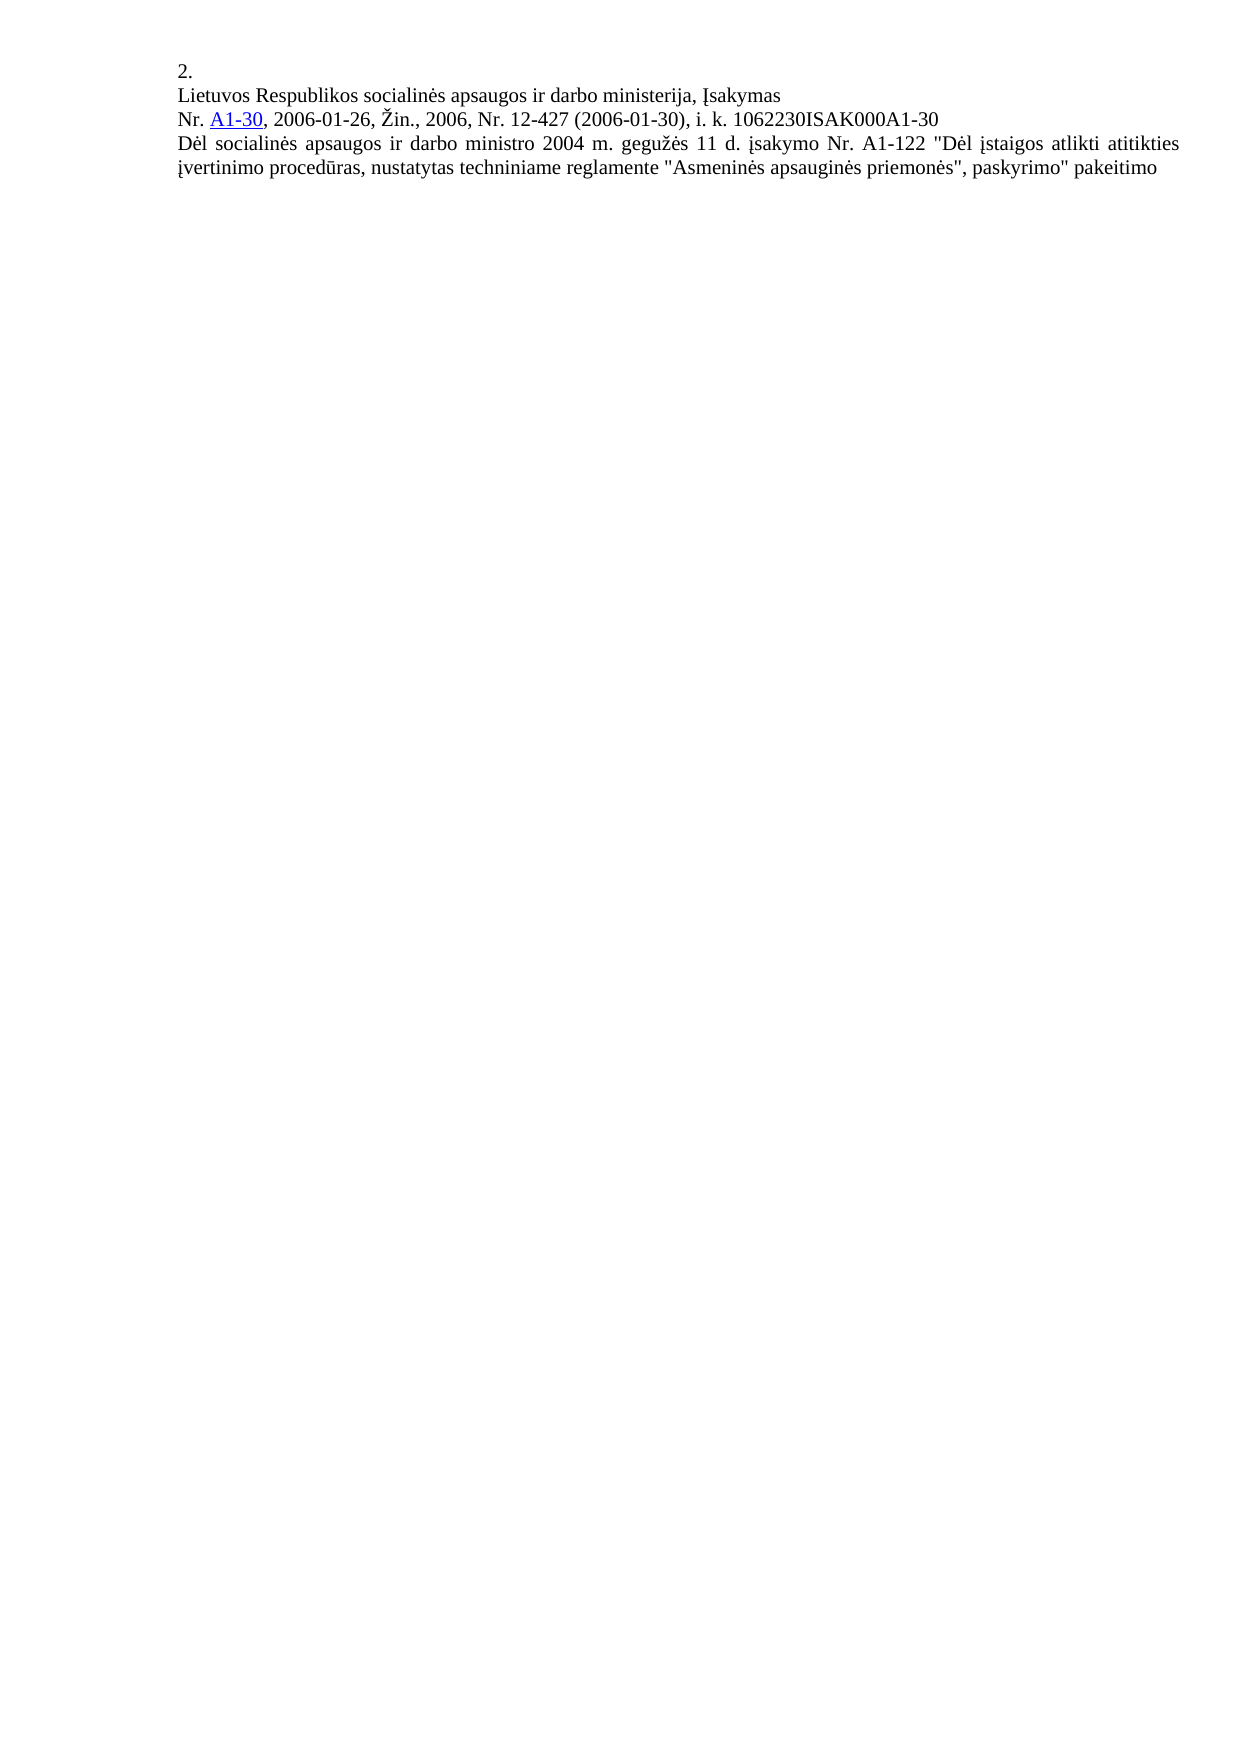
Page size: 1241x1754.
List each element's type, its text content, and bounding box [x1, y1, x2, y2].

text Nr. A1-30, 2006-01-26, Žin., 2006, Nr. 12-427 (2006-01-30), i. k. 1062230ISAK000A1-30 [177, 107, 1181, 131]
text Dėl socialinės apsaugos ir darbo ministro 2004 m. gegužės 11 d. įsakymo Nr. A1-122 "Dėl įstaigos atlikti atitikties įvertinimo procedūras, nustatytas techniniame reglamente "Asmeninės apsauginės priemonės", paskyrimo" pakeitimo [177, 131, 1181, 179]
text Lietuvos Respublikos socialinės apsaugos ir darbo ministerija, Įsakymas [177, 83, 1181, 107]
text 2. [177, 59, 1181, 83]
